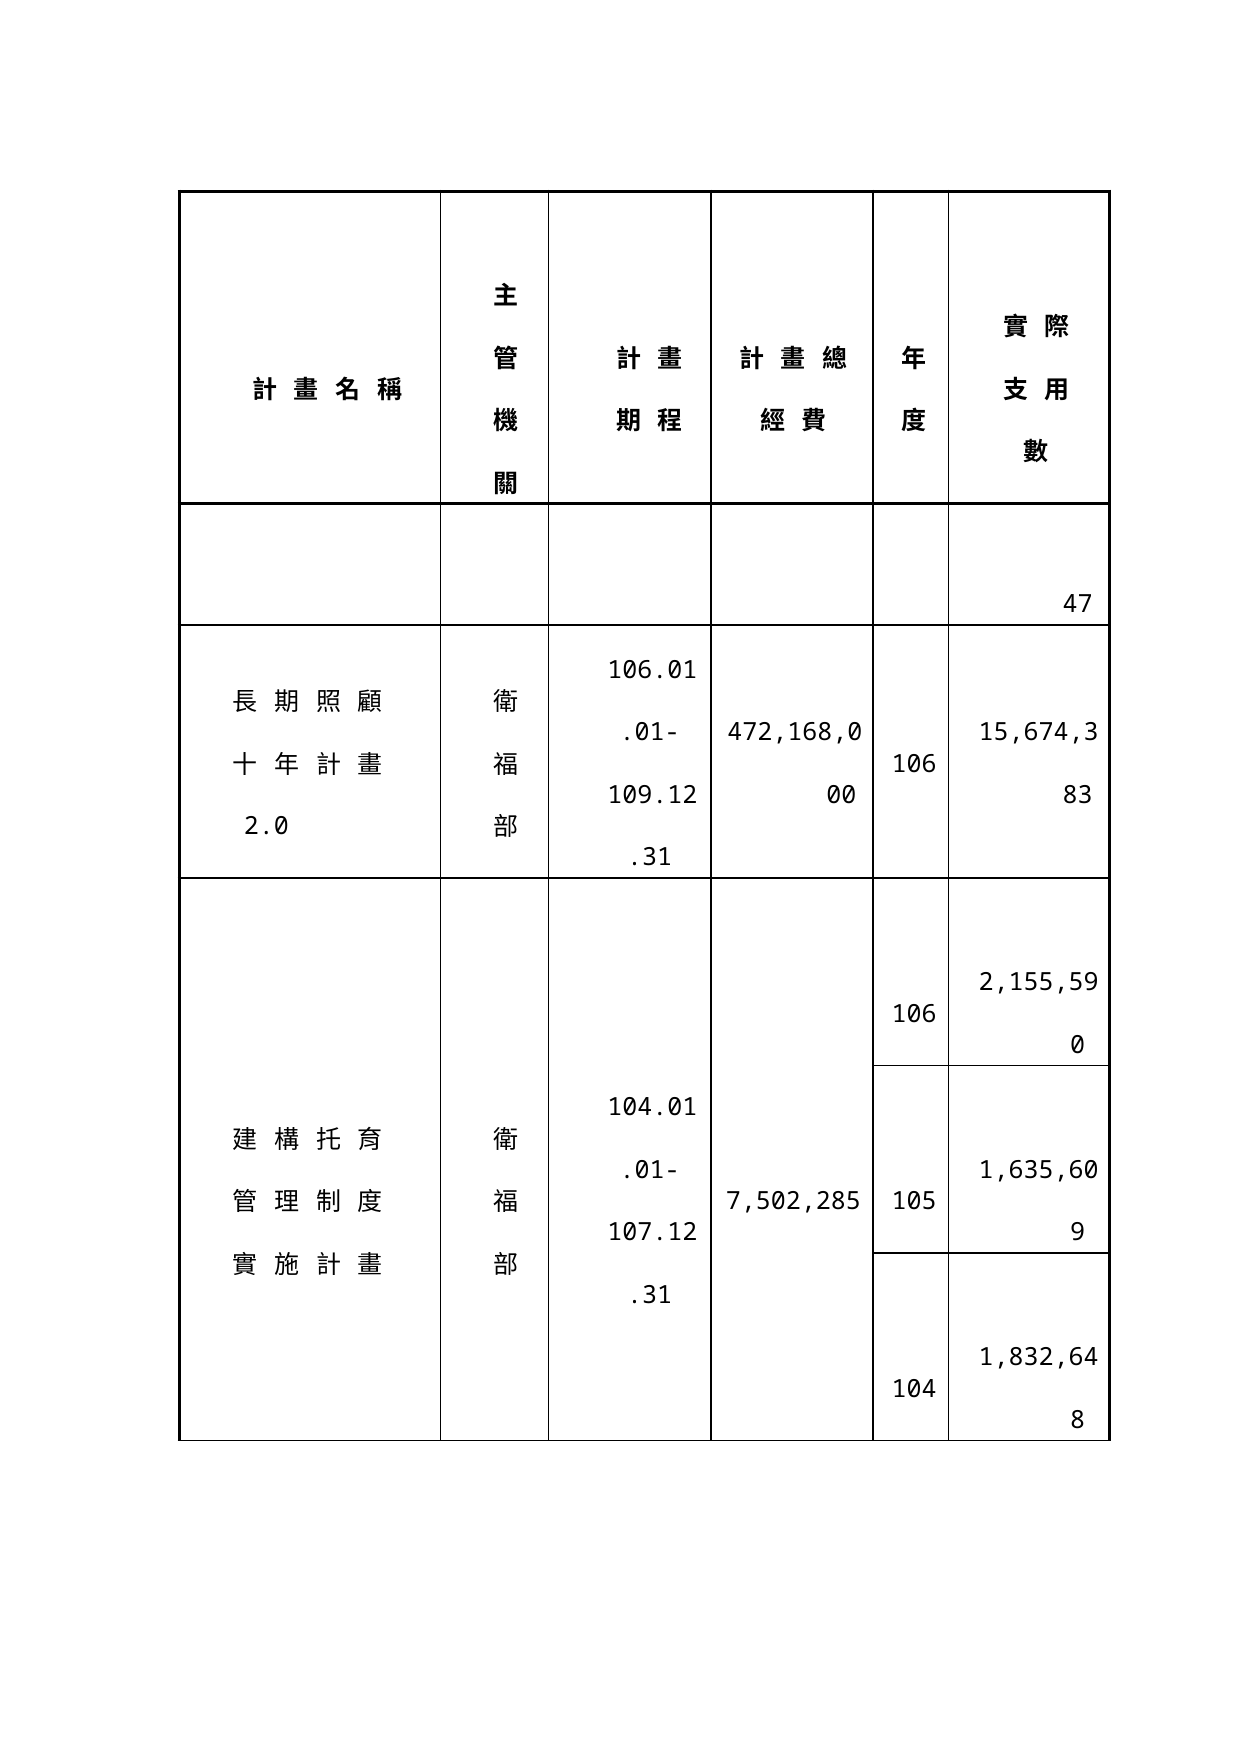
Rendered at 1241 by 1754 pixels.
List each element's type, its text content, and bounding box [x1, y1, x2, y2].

table_cell [441, 505, 548, 624]
table_cell 15,674,383 [949, 626, 1108, 877]
table_cell [181, 505, 440, 624]
table_cell 47 [949, 505, 1108, 624]
table_cell 長期照顧十年計畫2.0 [181, 626, 440, 877]
table_cell 衛福部 [441, 626, 548, 877]
table_cell 1,832,648 [949, 1254, 1108, 1439]
table_cell [549, 505, 710, 624]
table_cell 104.01.01- 107.12.31 [549, 879, 710, 1439]
table_cell [874, 505, 948, 624]
table_cell 衛福部 [441, 879, 548, 1439]
table_cell 106 [874, 626, 948, 877]
table_cell 1,635,609 [949, 1066, 1108, 1252]
table_header 計畫期程 [549, 193, 710, 502]
table_header 計畫總經費 [712, 193, 872, 502]
table_cell 472,168,000 [712, 626, 872, 877]
table_header 年度 [874, 193, 948, 502]
table_header 實際支用數 [949, 193, 1108, 502]
table_cell [712, 505, 872, 624]
table_header 主管機關 [441, 193, 548, 502]
table_cell 106.01.01- 109.12.31 [549, 626, 710, 877]
table_cell 7,502,285 [712, 879, 872, 1439]
table_header 計畫名稱 [181, 193, 440, 502]
table_cell 2,155,590 [949, 879, 1108, 1064]
table_cell 106 [874, 879, 948, 1064]
table_cell 104 [874, 1254, 948, 1439]
table_cell 建構托育管理制度實施計畫 [181, 879, 440, 1439]
table_cell 105 [874, 1066, 948, 1252]
